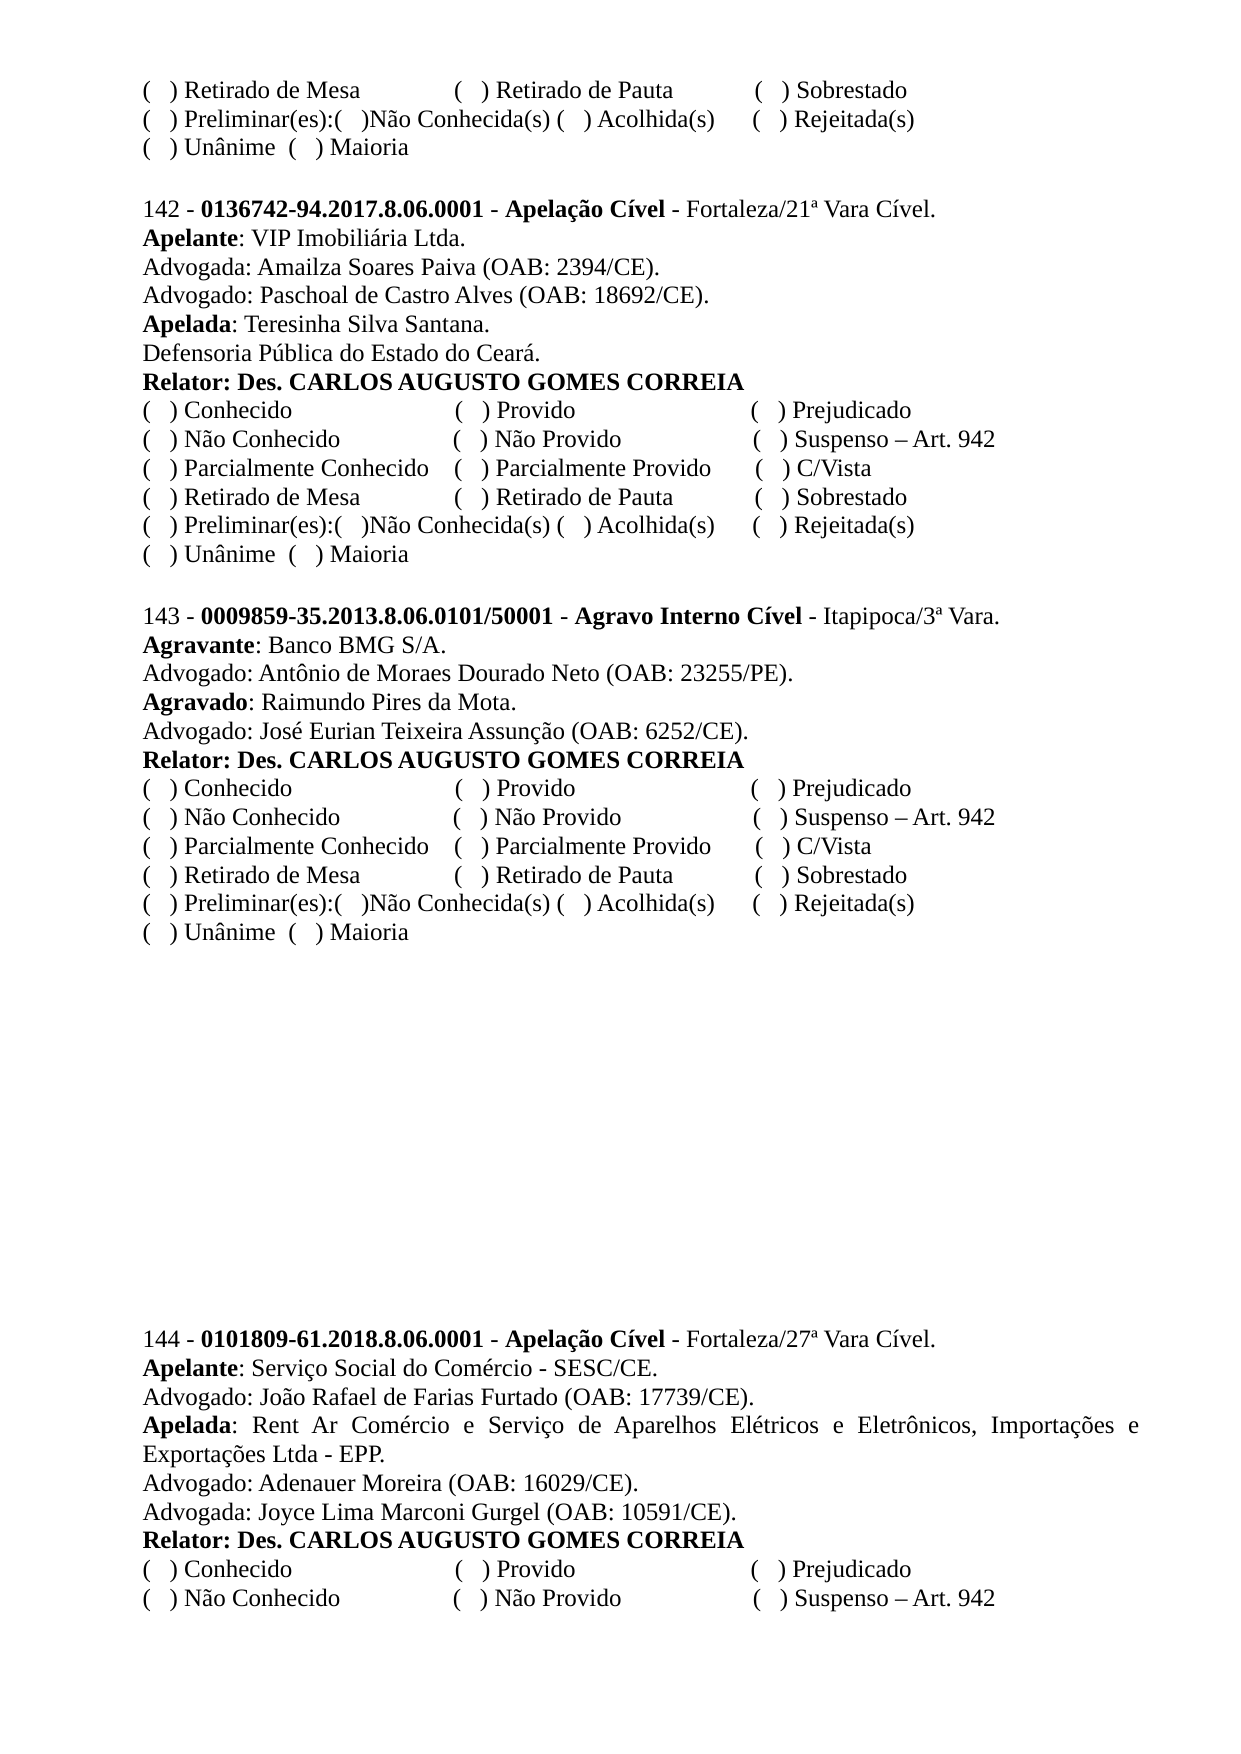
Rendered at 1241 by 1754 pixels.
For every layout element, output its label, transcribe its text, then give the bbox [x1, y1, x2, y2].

text Advogado: João Rafael de Farias Furtado (OAB: 17739/CE). [142, 1382, 1141, 1410]
text Advogada: Amailza Soares Paiva (OAB: 2394/CE). [142, 252, 1141, 281]
text Apelante: VIP Imobiliária Ltda. [142, 223, 1141, 252]
text Apelada: Teresinha Silva Santana. [142, 309, 1141, 338]
text Apelada: Rent Ar Comércio e Serviço de Aparelhos Elétricos e Eletrônicos, Importações e Exportações Ltda - EPP. [142, 1410, 1141, 1468]
text Relator: Des. CARLOS AUGUSTO GOMES CORREIA [142, 745, 1141, 773]
text ( ) Retirado de Mesa ( ) Retirado de Pauta ( ) Sobrestado [142, 482, 1158, 511]
text ( ) Conhecido ( ) Provido ( ) Prejudicado [142, 773, 1141, 802]
text ( ) Preliminar(es):( )Não Conhecida(s) ( ) Acolhida(s) ( ) Rejeitada(s) [142, 511, 1158, 539]
text ( ) Unânime ( ) Maioria [142, 132, 1141, 161]
text 143 - 0009859-35.2013.8.06.0101/50001 - Agravo Interno Cível - Itapipoca/3ª Vara. [142, 601, 1141, 630]
text ( ) Unânime ( ) Maioria [142, 539, 1141, 568]
text Relator: Des. CARLOS AUGUSTO GOMES CORREIA [142, 1525, 1141, 1554]
text ( ) Retirado de Mesa ( ) Retirado de Pauta ( ) Sobrestado [142, 75, 1158, 104]
text Advogado: José Eurian Teixeira Assunção (OAB: 6252/CE). [142, 716, 1141, 745]
text ( ) Conhecido ( ) Provido ( ) Prejudicado [142, 1554, 1141, 1583]
text ( ) Conhecido ( ) Provido ( ) Prejudicado [142, 396, 1141, 424]
text Defensoria Pública do Estado do Ceará. [142, 338, 1141, 367]
text Agravado: Raimundo Pires da Mota. [142, 687, 1141, 716]
text ( ) Retirado de Mesa ( ) Retirado de Pauta ( ) Sobrestado [142, 860, 1158, 888]
text Apelante: Serviço Social do Comércio - SESC/CE. [142, 1353, 1141, 1382]
text ( ) Parcialmente Conhecido ( ) Parcialmente Provido ( ) C/Vista [142, 453, 1158, 482]
text ( ) Não Conhecido ( ) Não Provido ( ) Suspenso – Art. 942 [142, 424, 1158, 453]
text 144 - 0101809-61.2018.8.06.0001 - Apelação Cível - Fortaleza/27ª Vara Cível. [142, 1324, 1141, 1353]
text ( ) Preliminar(es):( )Não Conhecida(s) ( ) Acolhida(s) ( ) Rejeitada(s) [142, 104, 1158, 132]
text Advogado: Antônio de Moraes Dourado Neto (OAB: 23255/PE). [142, 658, 1141, 687]
text Advogada: Joyce Lima Marconi Gurgel (OAB: 10591/CE). [142, 1497, 1141, 1525]
text ( ) Não Conhecido ( ) Não Provido ( ) Suspenso – Art. 942 [142, 1583, 1158, 1612]
text 142 - 0136742-94.2017.8.06.0001 - Apelação Cível - Fortaleza/21ª Vara Cível. [142, 194, 1141, 223]
text ( ) Preliminar(es):( )Não Conhecida(s) ( ) Acolhida(s) ( ) Rejeitada(s) [142, 888, 1158, 917]
text ( ) Parcialmente Conhecido ( ) Parcialmente Provido ( ) C/Vista [142, 831, 1158, 860]
text ( ) Não Conhecido ( ) Não Provido ( ) Suspenso – Art. 942 [142, 802, 1158, 831]
text Advogado: Paschoal de Castro Alves (OAB: 18692/CE). [142, 281, 1141, 309]
text Advogado: Adenauer Moreira (OAB: 16029/CE). [142, 1468, 1141, 1497]
text Agravante: Banco BMG S/A. [142, 630, 1141, 658]
text Relator: Des. CARLOS AUGUSTO GOMES CORREIA [142, 367, 1141, 396]
text ( ) Unânime ( ) Maioria [142, 917, 1141, 946]
